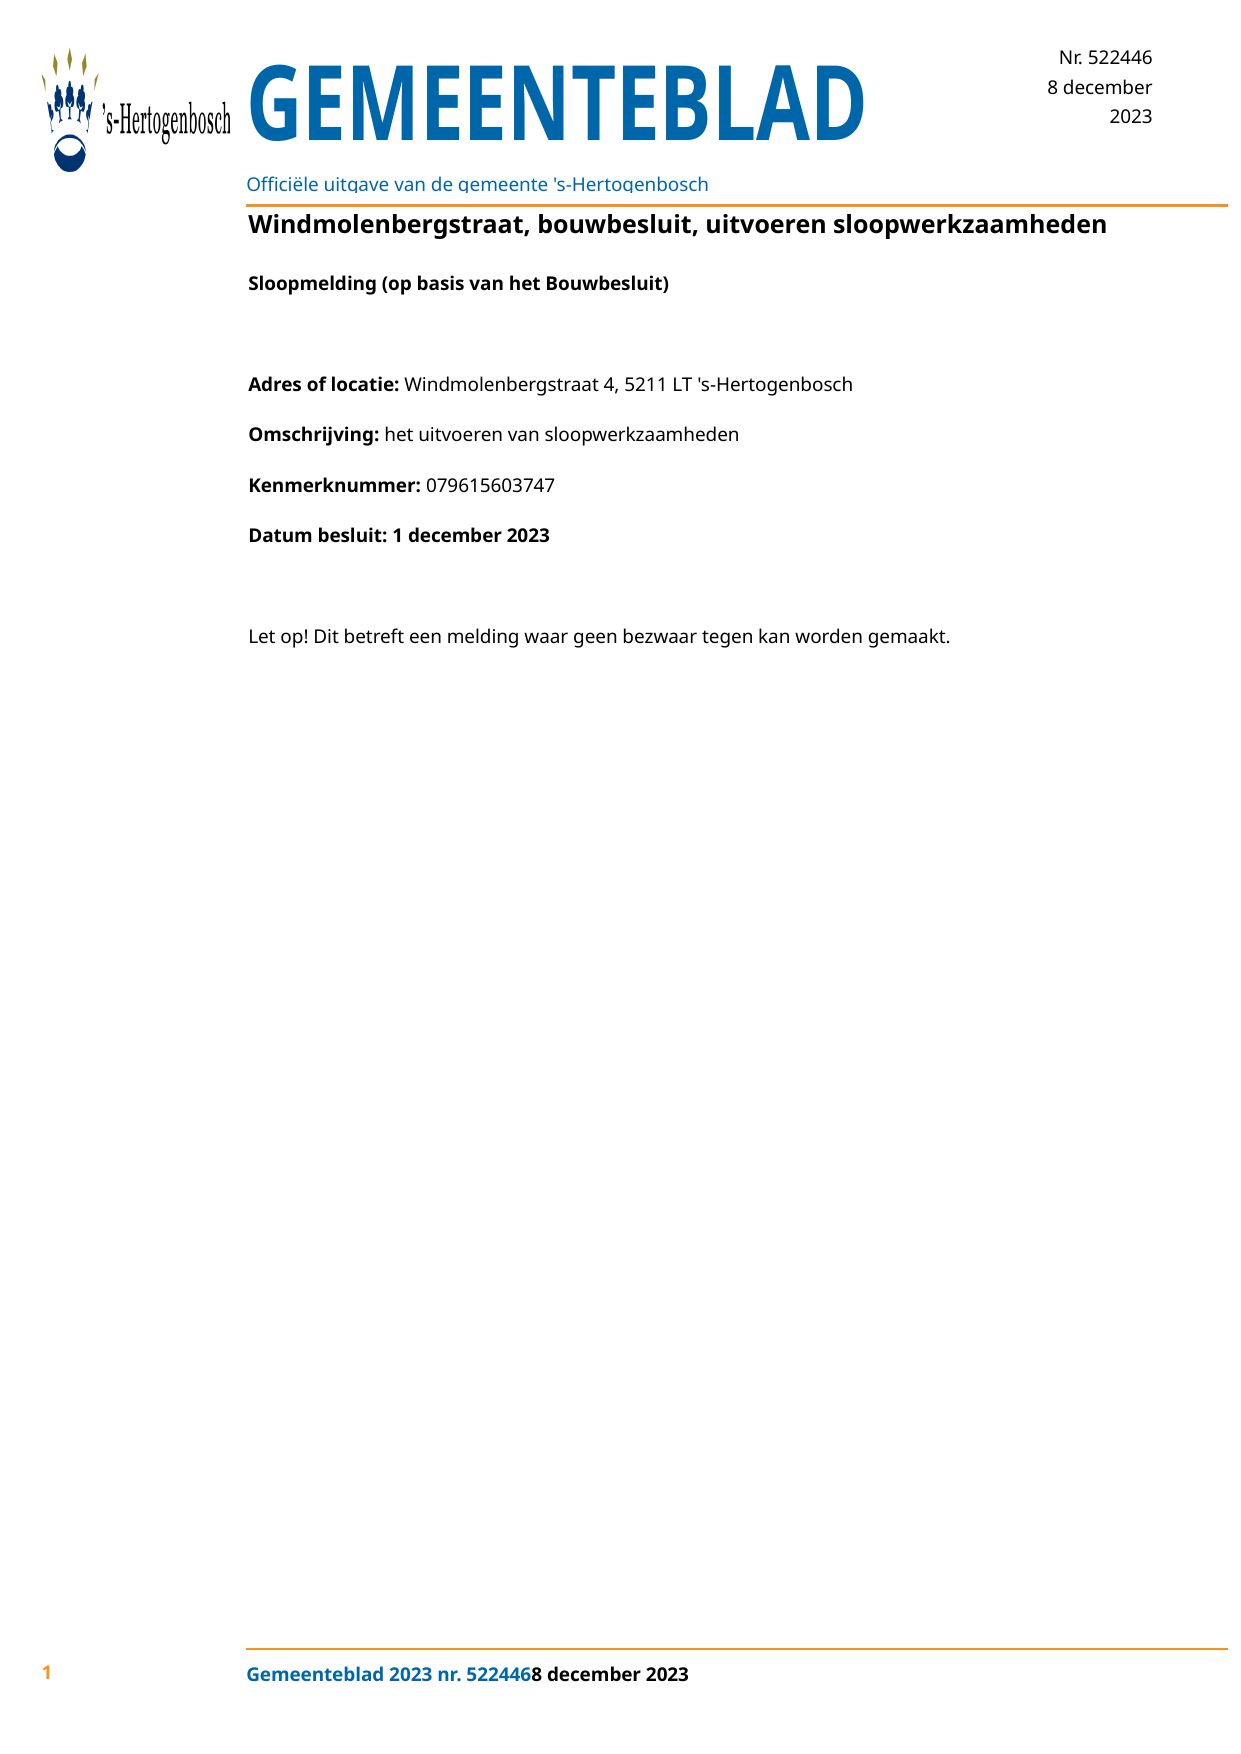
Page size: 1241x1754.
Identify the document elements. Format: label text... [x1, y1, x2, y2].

picture [41, 47, 231, 172]
text Adres of locatie: Windmolenbergstraat 4, 5211 LT 's-Hertogenbosch [248, 371, 1152, 397]
text Omschrijving: het uitvoeren van sloopwerkzaamheden [248, 422, 1152, 447]
text Datum besluit: 1 december 2023 [248, 522, 1152, 548]
text Windmolenbergstraat, bouwbesluit, uitvoeren sloopwerkzaamheden [248, 207, 1152, 241]
text Kenmerknummer: 079615603747 [248, 472, 1152, 498]
text Sloopmelding (op basis van het Bouwbesluit) [248, 270, 1152, 296]
text Let op! Dit betreft een melding waar geen bezwaar tegen kan worden gemaakt. [248, 623, 1152, 649]
